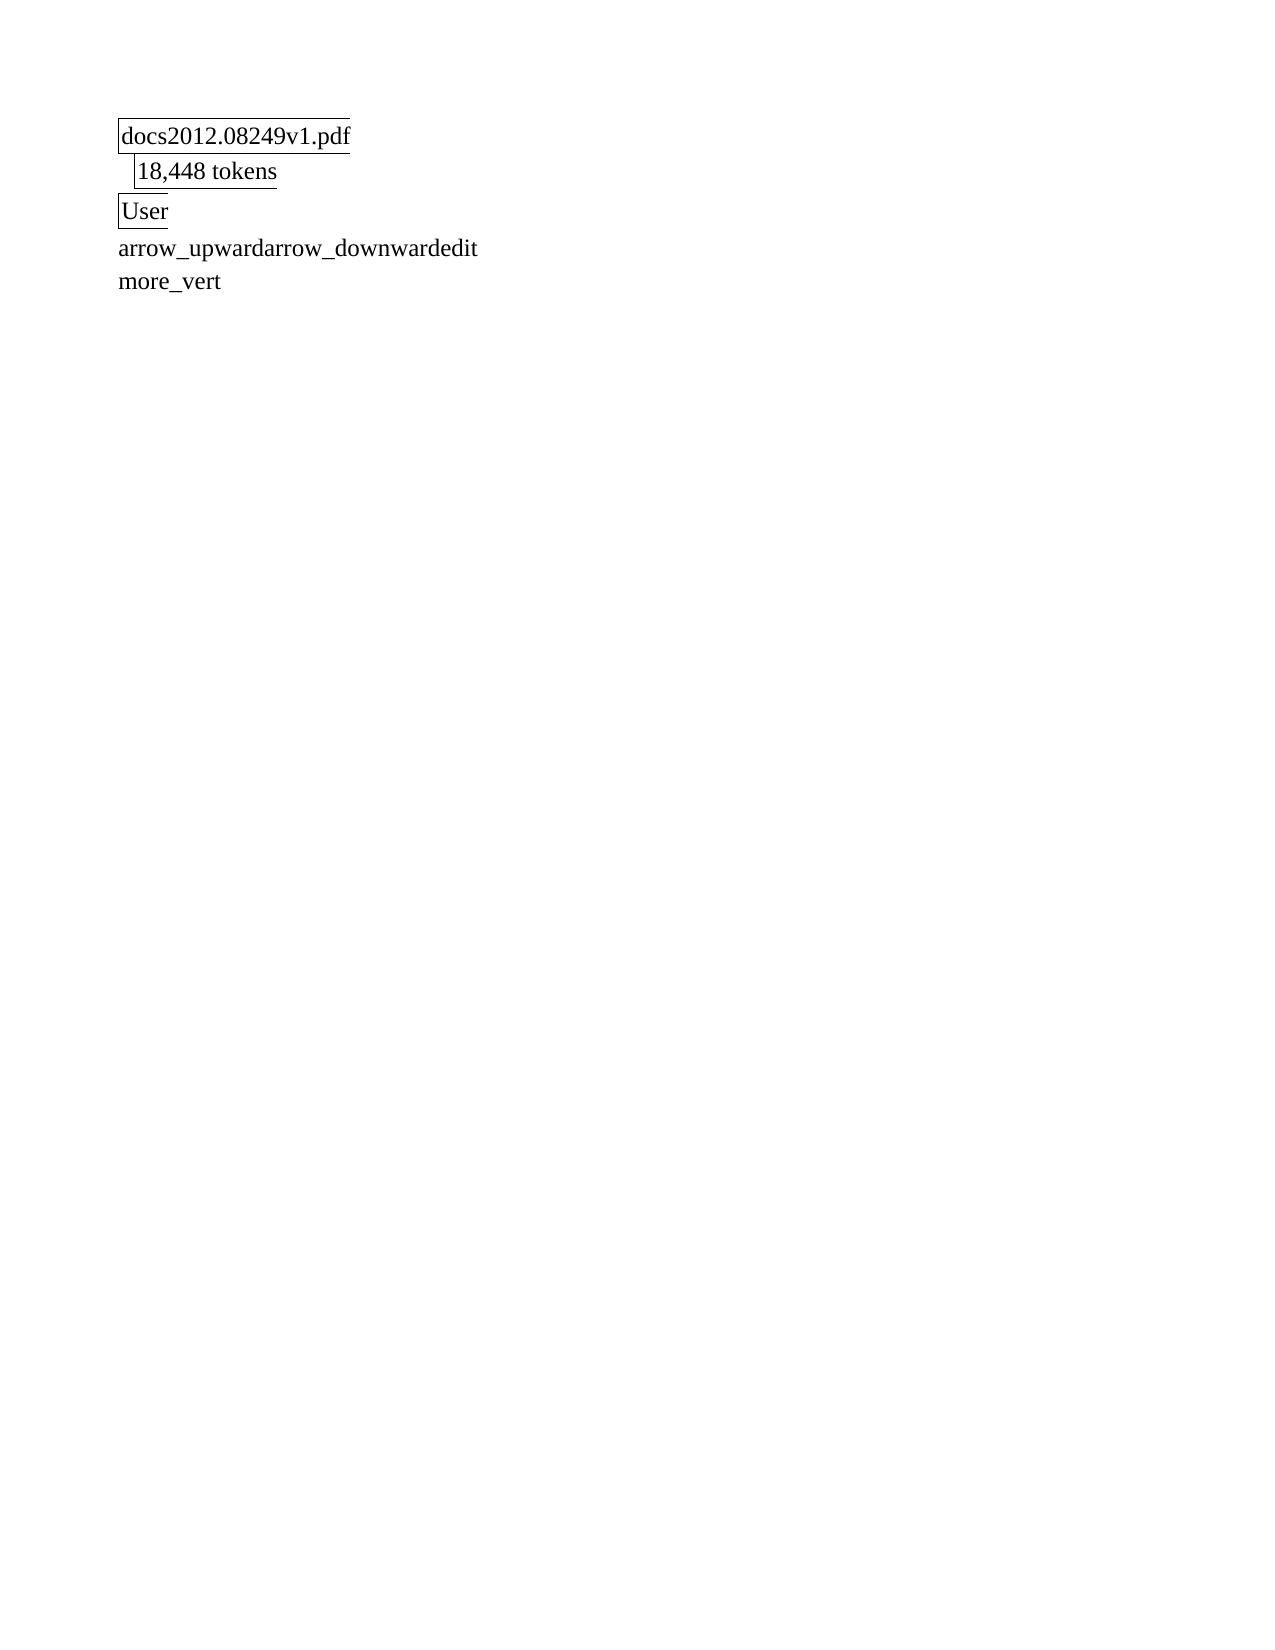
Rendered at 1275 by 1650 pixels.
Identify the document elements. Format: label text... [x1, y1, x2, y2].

text more_vert [118, 266, 1157, 295]
text docs2012.08249v1.pdf [119, 118, 1157, 153]
text 18,448 tokens [135, 153, 1157, 188]
text arrow_upwardarrow_downwardedit [118, 233, 1157, 262]
text User [119, 193, 1157, 228]
